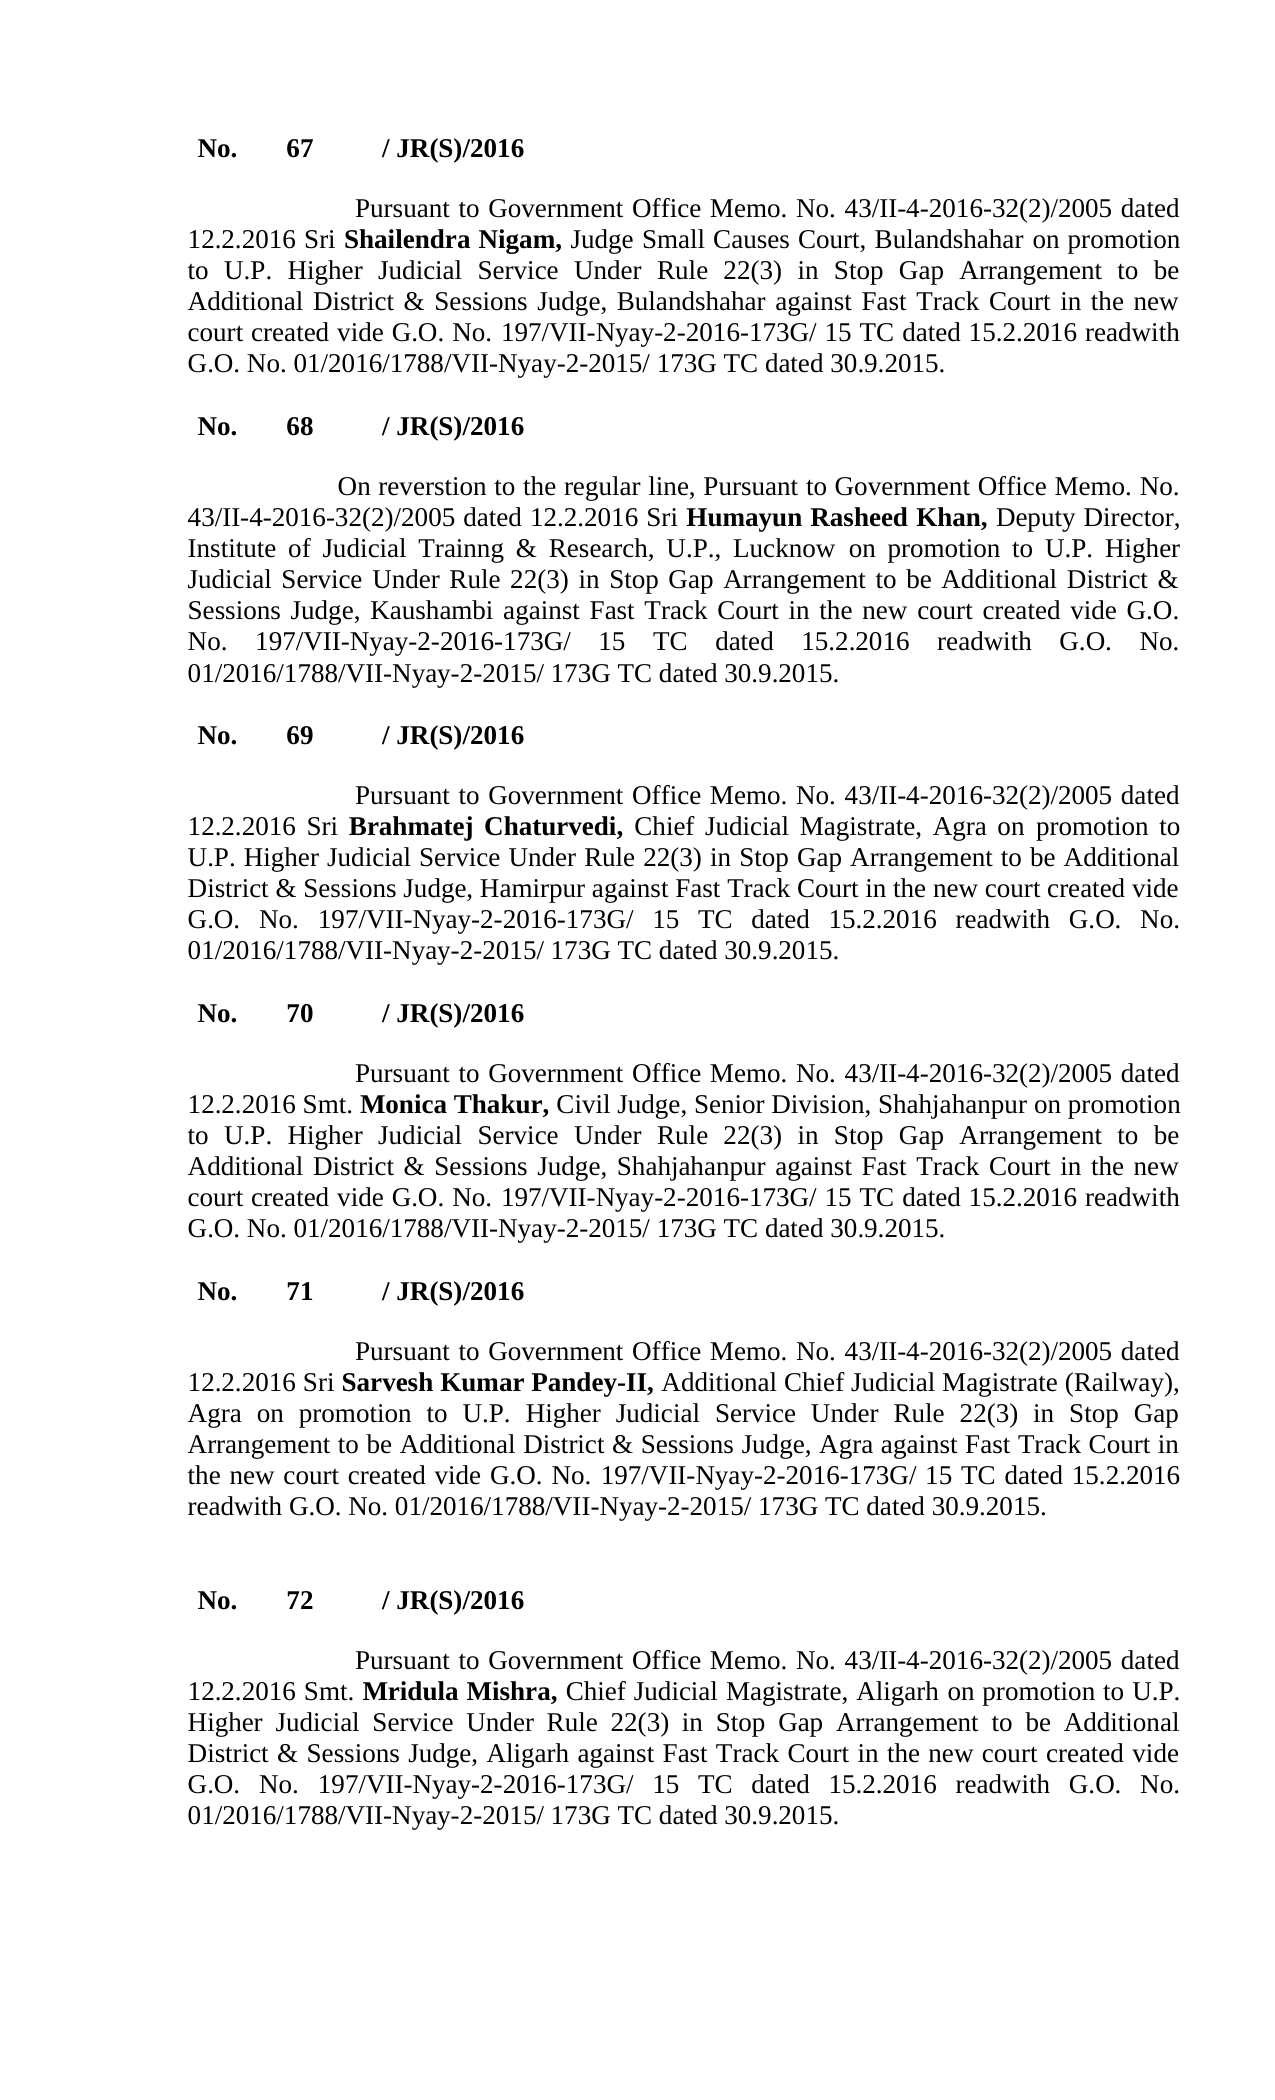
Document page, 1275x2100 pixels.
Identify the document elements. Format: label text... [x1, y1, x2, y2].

text Pursuant to Government Office Memo. No. 43/II-4-2016-32(2)/2005 dated 12.2.2016 Smt. Monica Thakur, Civil Judge, Senior Division, Shahjahanpur on promotion to U.P. Higher Judicial Service Under Rule 22(3) in Stop Gap Arrangement to be Additional District & Sessions Judge, Shahjahanpur against Fast Track Court in the new court created vide G.O. No. 197/VII-Nyay-2-2016-173G/ 15 TC dated 15.2.2016 readwith G.O. No. 01/2016/1788/VII-Nyay-2-2015/ 173G TC dated 30.9.2015. [187, 1057, 1181, 1244]
table_header / JR(S)/2016 [364, 1584, 714, 1615]
table_header No. [186, 1275, 275, 1306]
text Pursuant to Government Office Memo. No. 43/II-4-2016-32(2)/2005 dated 12.2.2016 Sri Sarvesh Kumar Pandey-II, Additional Chief Judicial Magistrate (Railway), Agra on promotion to U.P. Higher Judicial Service Under Rule 22(3) in Stop Gap Arrangement to be Additional District & Sessions Judge, Agra against Fast Track Court in the new court created vide G.O. No. 197/VII-Nyay-2-2016-173G/ 15 TC dated 15.2.2016 readwith G.O. No. 01/2016/1788/VII-Nyay-2-2015/ 173G TC dated 30.9.2015. [187, 1335, 1181, 1522]
table_header No. [186, 719, 275, 750]
table_header 70 [275, 997, 364, 1028]
table_header / JR(S)/2016 [364, 997, 714, 1028]
table_header / JR(S)/2016 [364, 1275, 714, 1306]
table_header No. [186, 132, 275, 163]
table_header 71 [275, 1275, 364, 1306]
text Pursuant to Government Office Memo. No. 43/II-4-2016-32(2)/2005 dated 12.2.2016 Sri Shailendra Nigam, Judge Small Causes Court, Bulandshahar on promotion to U.P. Higher Judicial Service Under Rule 22(3) in Stop Gap Arrangement to be Additional District & Sessions Judge, Bulandshahar against Fast Track Court in the new court created vide G.O. No. 197/VII-Nyay-2-2016-173G/ 15 TC dated 15.2.2016 readwith G.O. No. 01/2016/1788/VII-Nyay-2-2015/ 173G TC dated 30.9.2015. [187, 192, 1181, 379]
table_header / JR(S)/2016 [364, 132, 714, 163]
table_header 67 [275, 132, 364, 163]
table_header No. [186, 410, 275, 441]
table_header No. [186, 1584, 275, 1615]
table_header / JR(S)/2016 [364, 719, 714, 750]
table_header 68 [275, 410, 364, 441]
text On reverstion to the regular line, Pursuant to Government Office Memo. No. 43/II-4-2016-32(2)/2005 dated 12.2.2016 Sri Humayun Rasheed Khan, Deputy Director, Institute of Judicial Trainng & Research, U.P., Lucknow on promotion to U.P. Higher Judicial Service Under Rule 22(3) in Stop Gap Arrangement to be Additional District & Sessions Judge, Kaushambi against Fast Track Court in the new court created vide G.O. No. 197/VII-Nyay-2-2016-173G/ 15 TC dated 15.2.2016 readwith G.O. No. 01/2016/1788/VII-Nyay-2-2015/ 173G TC dated 30.9.2015. [187, 470, 1181, 688]
table_header / JR(S)/2016 [364, 410, 714, 441]
table_header 69 [275, 719, 364, 750]
table_header No. [186, 997, 275, 1028]
table_header 72 [275, 1584, 364, 1615]
text Pursuant to Government Office Memo. No. 43/II-4-2016-32(2)/2005 dated 12.2.2016 Sri Brahmatej Chaturvedi, Chief Judicial Magistrate, Agra on promotion to U.P. Higher Judicial Service Under Rule 22(3) in Stop Gap Arrangement to be Additional District & Sessions Judge, Hamirpur against Fast Track Court in the new court created vide G.O. No. 197/VII-Nyay-2-2016-173G/ 15 TC dated 15.2.2016 readwith G.O. No. 01/2016/1788/VII-Nyay-2-2015/ 173G TC dated 30.9.2015. [187, 779, 1181, 966]
text Pursuant to Government Office Memo. No. 43/II-4-2016-32(2)/2005 dated 12.2.2016 Smt. Mridula Mishra, Chief Judicial Magistrate, Aligarh on promotion to U.P. Higher Judicial Service Under Rule 22(3) in Stop Gap Arrangement to be Additional District & Sessions Judge, Aligarh against Fast Track Court in the new court created vide G.O. No. 197/VII-Nyay-2-2016-173G/ 15 TC dated 15.2.2016 readwith G.O. No. 01/2016/1788/VII-Nyay-2-2015/ 173G TC dated 30.9.2015. [187, 1644, 1181, 1831]
